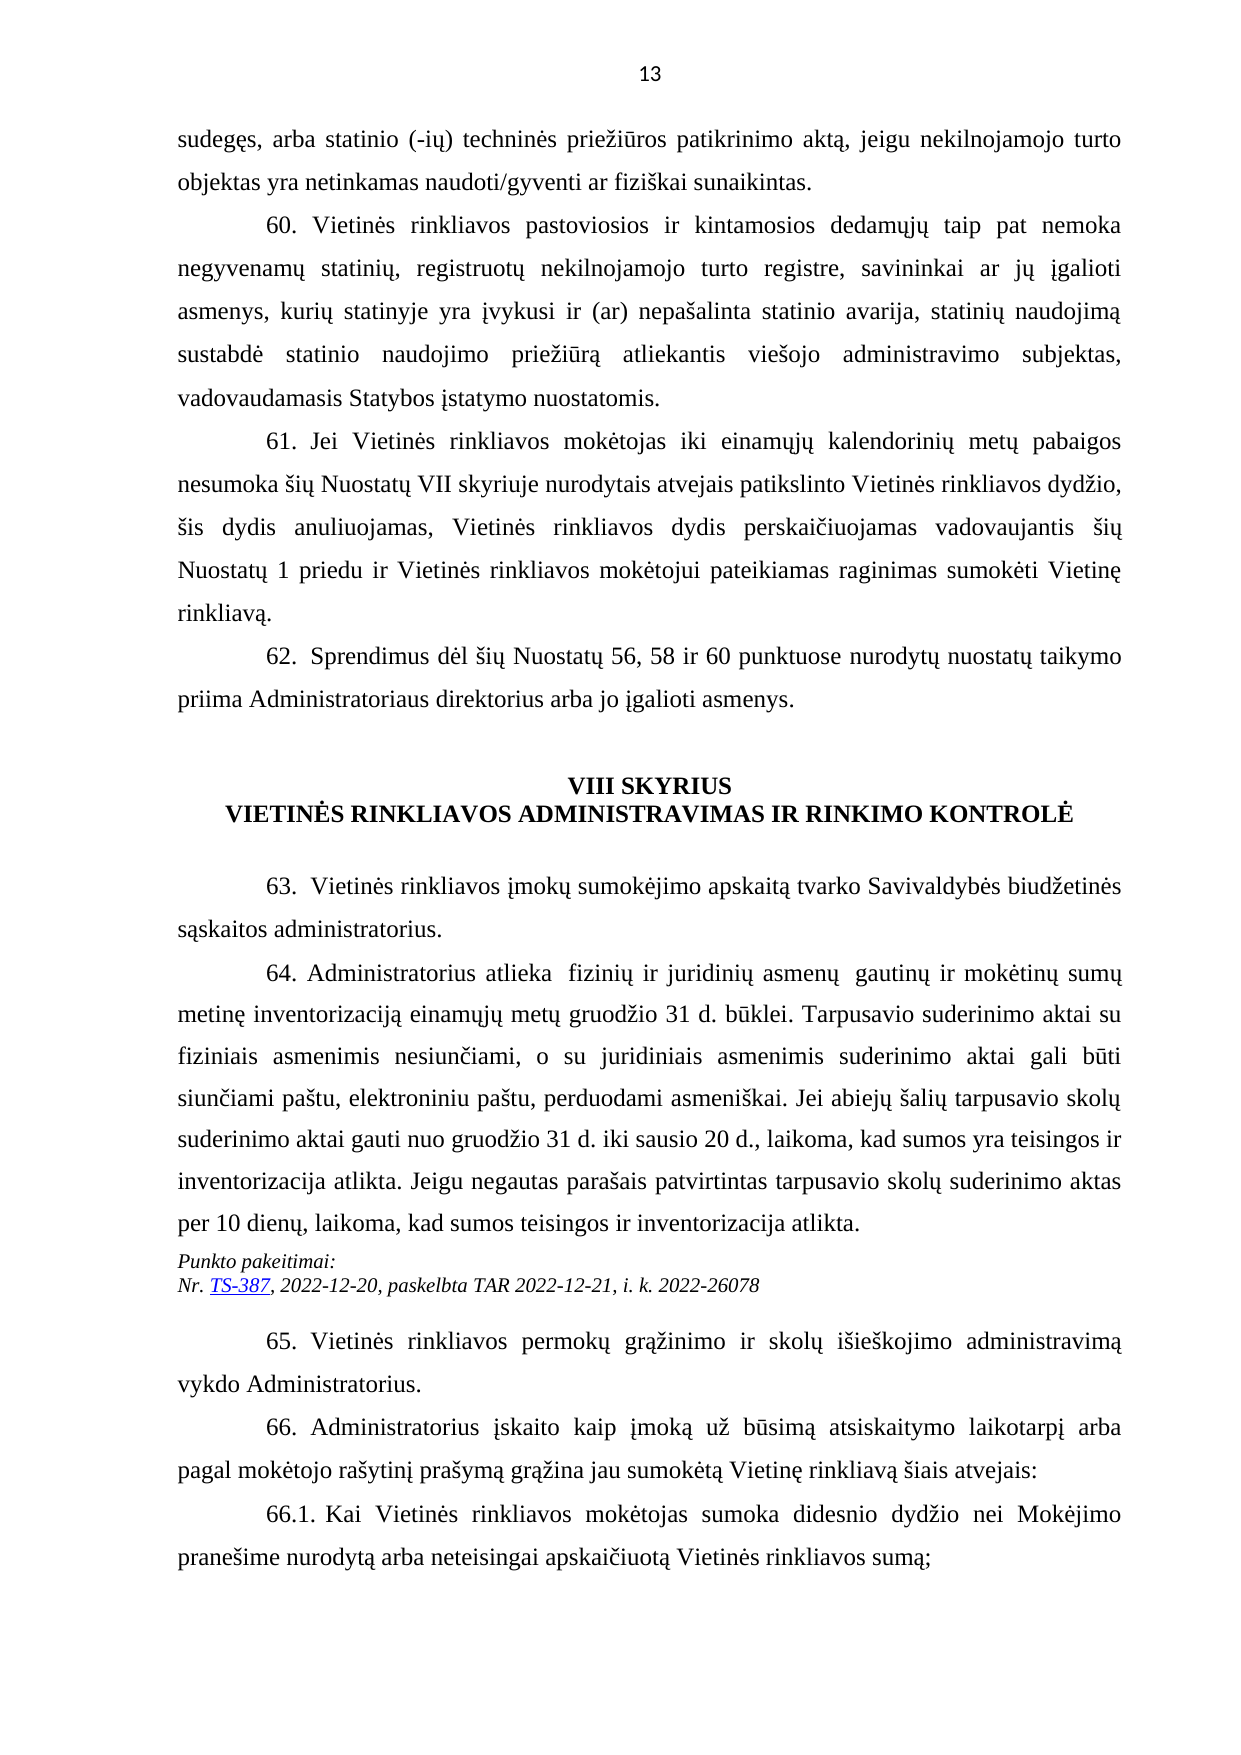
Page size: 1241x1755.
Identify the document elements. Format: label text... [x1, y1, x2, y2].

text 64. Administratorius atlieka fizinių ir juridinių asmenų gautinų ir mokėtinų sumų metinę inventorizaciją einamųjų metų gruodžio 31 d. būklei. Tarpusavio suderinimo aktai su fiziniais asmenimis nesiunčiami, o su juridiniais asmenimis suderinimo aktai gali būti siunčiami paštu, elektroniniu paštu, perduodami asmeniškai. Jei abiejų šalių tarpusavio skolų suderinimo aktai gauti nuo gruodžio 31 d. iki sausio 20 d., laikoma, kad sumos yra teisingos ir inventorizacija atlikta. Jeigu negautas parašais patvirtintas tarpusavio skolų suderinimo aktas per 10 dienų, laikoma, kad sumos teisingos ir inventorizacija atlikta. [177, 958, 1122, 1236]
text 60. Vietinės rinkliavos pastoviosios ir kintamosios dedamųjų taip pat nemoka negyvenamų statinių, registruotų nekilnojamojo turto registre, savininkai ar jų įgalioti asmenys, kurių statinyje yra įvykusi ir (ar) nepašalinta statinio avarija, statinių naudojimą sustabdė statinio naudojimo priežiūrą atliekantis viešojo administravimo subjektas, vadovaudamasis Statybos įstatymo nuostatomis. [177, 210, 1122, 411]
text 62. Sprendimus dėl šių Nuostatų 56, 58 ir 60 punktuose nurodytų nuostatų taikymo priima Administratoriaus direktorius arba jo įgalioti asmenys. [177, 641, 1122, 713]
text 63. Vietinės rinkliavos įmokų sumokėjimo apskaitą tvarko Savivaldybės biudžetinės sąskaitos administratorius. [177, 871, 1122, 943]
text VIETINĖS RINKLIAVOS ADMINISTRAVIMAS IR rinkimo kontrolė [177, 799, 1122, 828]
text VIII SKYRIUS [177, 771, 1122, 799]
text sudegęs, arba statinio (-ių) techninės priežiūros patikrinimo aktą, jeigu nekilnojamojo turto objektas yra netinkamas naudoti/gyventi ar fiziškai sunaikintas. [177, 124, 1122, 196]
text 65. Vietinės rinkliavos permokų grąžinimo ir skolų išieškojimo administravimą vykdo Administratorius. [177, 1326, 1122, 1398]
text 66.1. Kai Vietinės rinkliavos mokėtojas sumoka didesnio dydžio nei Mokėjimo pranešime nurodytą arba neteisingai apskaičiuotą Vietinės rinkliavos sumą; [177, 1499, 1122, 1571]
text Punkto pakeitimai: [177, 1249, 1122, 1273]
text 61. Jei Vietinės rinkliavos mokėtojas iki einamųjų kalendorinių metų pabaigos nesumoka šių Nuostatų VII skyriuje nurodytais atvejais patikslinto Vietinės rinkliavos dydžio, šis dydis anuliuojamas, Vietinės rinkliavos dydis perskaičiuojamas vadovaujantis šių Nuostatų 1 priedu ir Vietinės rinkliavos mokėtojui pateikiamas raginimas sumokėti Vietinę rinkliavą. [177, 426, 1122, 627]
text Nr. TS-387, 2022-12-20, paskelbta TAR 2022-12-21, i. k. 2022-26078 [177, 1273, 1122, 1297]
text 66. Administratorius įskaito kaip įmoką už būsimą atsiskaitymo laikotarpį arba pagal mokėtojo rašytinį prašymą grąžina jau sumokėtą Vietinę rinkliavą šiais atvejais: [177, 1412, 1122, 1484]
